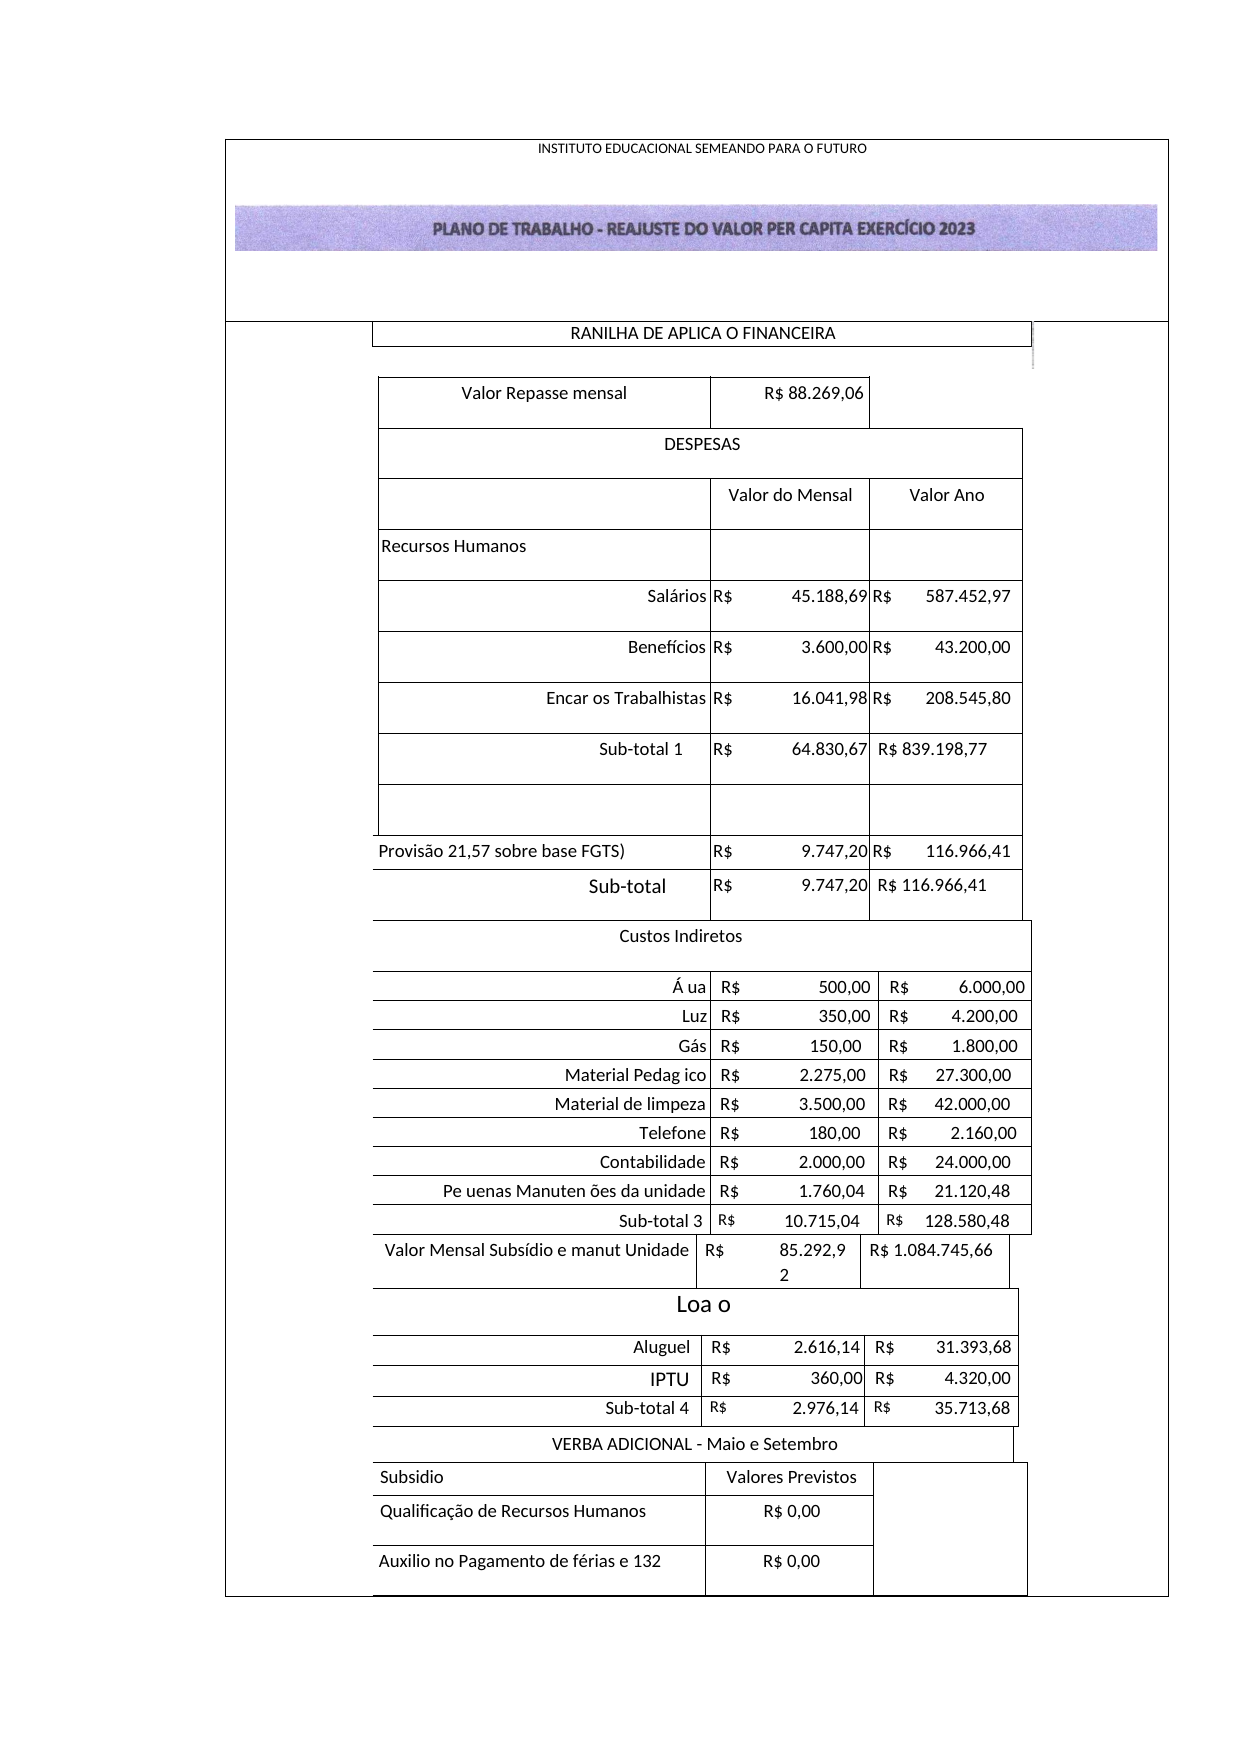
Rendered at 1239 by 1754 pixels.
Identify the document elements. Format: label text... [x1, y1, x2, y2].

table_cell 1.800,00 [924, 1030, 1031, 1058]
table_cell R$ 208.545,80 [870, 683, 1022, 733]
table_cell [1023, 1235, 1027, 1287]
table_cell Loa o [373, 1289, 778, 1334]
table_cell Subsidio [373, 1463, 705, 1495]
table_cell [373, 478, 378, 529]
table_cell Material de limpeza [373, 1089, 710, 1117]
table_cell Contabilidade [373, 1147, 710, 1175]
table_cell R$ 45.188,69 [711, 581, 869, 631]
table_cell Salários [379, 581, 710, 631]
table_cell [1027, 428, 1031, 478]
table_cell 1.760,04 [774, 1176, 878, 1204]
table_cell 128.580,48 [924, 1205, 1031, 1233]
table_cell R$ [879, 1030, 924, 1058]
table_cell R$ 0,00 [706, 1546, 873, 1595]
table_cell [1027, 835, 1031, 869]
table_cell [1027, 1365, 1031, 1396]
table_cell [373, 733, 378, 784]
table_cell R$ [702, 1366, 778, 1396]
table_cell [774, 921, 878, 971]
table_cell R$ [702, 1336, 778, 1365]
table_cell 85.292,92 [769, 1235, 860, 1287]
table_cell R$ [865, 1366, 934, 1396]
table_cell 2.275,00 [774, 1060, 878, 1088]
table_cell [1023, 733, 1027, 784]
table_cell [870, 785, 1022, 835]
table_cell Auxilio no Pagamento de férias e 132 [373, 1546, 705, 1595]
table_cell [1023, 428, 1027, 478]
table_cell [1023, 1396, 1027, 1426]
table_cell R$ 839.198,77 [870, 734, 1022, 784]
table_cell Valores Previstos [706, 1463, 873, 1495]
table_cell 360,00 [778, 1366, 864, 1396]
table_cell [1027, 1396, 1031, 1426]
table_header R$ 88.269,06 [711, 378, 869, 427]
table_cell Valor do Mensal [711, 479, 869, 529]
table_cell Sub-total 1 [379, 734, 679, 784]
table_cell [1018, 1426, 1022, 1462]
table_cell [373, 631, 378, 682]
table_cell [1027, 1288, 1031, 1334]
table_cell Provisão 21,57 sobre base FGTS) [373, 836, 710, 869]
table_cell R$ [697, 1235, 769, 1287]
table_cell 4.200,00 [924, 1001, 1031, 1029]
table_cell [679, 870, 710, 920]
table_cell Á ua [373, 972, 710, 1000]
table_cell R$ 16.041,98 [711, 683, 869, 733]
table_cell Aluguel [373, 1336, 701, 1365]
table_cell R$ [711, 1060, 774, 1088]
table_cell [1023, 784, 1027, 835]
table_cell 31.393,68 [934, 1336, 1018, 1365]
table_cell Custos Indiretos [373, 921, 774, 971]
table_cell [1031, 322, 1168, 1596]
table_cell RANILHA DE APLICA O FINANCEIRA [373, 322, 1031, 346]
table_cell VERBA ADICIONAL - Maio e Setembro [373, 1427, 1013, 1462]
table_cell 27.300,00 [924, 1060, 1031, 1088]
table_cell [874, 1463, 1027, 1595]
table_cell [1023, 682, 1027, 733]
table_cell R$ [879, 1205, 924, 1233]
table_cell [1027, 1335, 1031, 1365]
table_cell Valor Mensal Subsídio e manut Unidade [373, 1235, 696, 1287]
table_cell [679, 734, 710, 784]
table_cell Sub-total 3 [373, 1205, 710, 1233]
table_cell Gás [373, 1030, 710, 1058]
table_header INSTITUTO EDUCACIONAL SEMEANDO PARA O FUTURO [226, 140, 1168, 321]
table_cell 2.000,00 [774, 1147, 878, 1175]
table_cell [878, 921, 924, 971]
table_cell 350,00 [774, 1001, 878, 1029]
table_cell R$ 0,00 [706, 1496, 873, 1545]
table_cell 2.160,00 [924, 1118, 1031, 1146]
table_cell [711, 530, 869, 580]
table_header [870, 376, 1022, 427]
table_cell [1027, 682, 1031, 733]
table_cell [1023, 1335, 1027, 1365]
table_cell [934, 1289, 1018, 1334]
table_cell 500,00 [774, 972, 878, 1000]
table_cell R$ [711, 1001, 774, 1029]
table_cell Sub-total 4 [373, 1397, 701, 1426]
table_cell R$ 116.966,41 [870, 870, 1022, 920]
table_cell R$ 116.966,41 [870, 836, 1022, 869]
table_cell [1014, 1427, 1018, 1462]
table_header [373, 376, 378, 427]
table_cell [1014, 1235, 1018, 1287]
table_cell [870, 530, 1022, 580]
table_cell Luz [373, 1001, 710, 1029]
table_cell Telefone [373, 1118, 710, 1146]
table_cell R$ [879, 972, 924, 1000]
table_cell 150,00 [774, 1030, 878, 1058]
table_cell 6.000,00 [924, 972, 1031, 1000]
table_cell R$ [711, 972, 774, 1000]
table_cell R$ 1.084.745,66 [861, 1235, 1009, 1287]
table_cell [1027, 784, 1031, 835]
table_cell R$ [879, 1060, 924, 1088]
table_cell Sub-total [373, 870, 679, 920]
table_header [1027, 376, 1031, 427]
table_cell Encar os Trabalhistas [379, 683, 710, 733]
table_cell 3.500,00 [774, 1089, 878, 1117]
table_cell R$ [879, 1118, 924, 1146]
table_cell [1027, 733, 1031, 784]
table_cell 180,00 [774, 1118, 878, 1146]
table_cell R$ [711, 1176, 774, 1204]
table_cell R$ [711, 1118, 774, 1146]
table_cell [1023, 869, 1027, 920]
table_cell 21.120,48 [924, 1176, 1031, 1204]
table_cell 2.616,14 [778, 1336, 864, 1365]
table_cell 4.320,00 [934, 1366, 1018, 1396]
table_cell Benefícios [379, 632, 710, 682]
table_cell [778, 1289, 864, 1334]
table_cell [1023, 580, 1027, 631]
table_cell 10.715,04 [774, 1205, 878, 1233]
table_cell R$ 64.830,67 [711, 734, 869, 784]
table_cell [924, 921, 1031, 971]
table_cell [1027, 631, 1031, 682]
table_cell [1027, 869, 1031, 920]
table_cell R$ [879, 1001, 924, 1029]
table_header Valor Repasse mensal [379, 378, 710, 427]
table_cell [1023, 1288, 1027, 1334]
table_cell DESPESAS [379, 429, 1022, 478]
table_cell [1023, 529, 1027, 580]
table_cell 2.976,14 [778, 1397, 864, 1426]
table_cell [373, 682, 378, 733]
table_cell [1023, 1365, 1027, 1396]
table_cell R$ [711, 1089, 774, 1117]
table_cell [1018, 1235, 1022, 1287]
table_cell R$ [865, 1397, 934, 1426]
table_cell [373, 347, 1031, 428]
table_cell [1023, 1426, 1027, 1462]
table_cell [1027, 478, 1031, 529]
table_cell [226, 322, 373, 1596]
table_cell [711, 785, 869, 835]
table_cell R$ 3.600,00 [711, 632, 869, 682]
table_cell R$ [711, 1205, 774, 1233]
table_cell R$ [879, 1147, 924, 1175]
table_cell R$ 9.747,20 [711, 870, 869, 920]
table_cell 24.000,00 [924, 1147, 1031, 1175]
table_cell [1027, 580, 1031, 631]
table_cell Valor Ano [870, 479, 1022, 529]
table_cell [1027, 529, 1031, 580]
table_cell R$ 9.747,20 [711, 836, 869, 869]
table_cell 42.000,00 [924, 1089, 1031, 1117]
table_cell R$ [711, 1030, 774, 1058]
table_cell [865, 1289, 934, 1334]
table_cell R$ 587.452,97 [870, 581, 1022, 631]
table_cell [379, 785, 710, 835]
table_header [1023, 376, 1027, 427]
table_cell Pe uenas Manuten ões da unidade [373, 1176, 710, 1204]
table_cell [373, 529, 378, 580]
table_cell IPTU [373, 1366, 701, 1396]
table_cell [1023, 478, 1027, 529]
table_cell [1023, 835, 1027, 869]
table_cell [1027, 1235, 1031, 1287]
table_cell [373, 784, 378, 835]
table_cell Recursos Humanos [379, 530, 710, 580]
table_cell R$ [702, 1397, 778, 1426]
table_cell R$ [711, 1147, 774, 1175]
table_cell [379, 479, 710, 529]
table_cell R$ [879, 1089, 924, 1117]
table_cell Qualificação de Recursos Humanos [373, 1496, 705, 1545]
table_cell [1023, 631, 1027, 682]
table_cell R$ [865, 1336, 934, 1365]
table_cell R$ 43.200,00 [870, 632, 1022, 682]
table_cell R$ [879, 1176, 924, 1204]
table_cell Material Pedag ico [373, 1060, 710, 1088]
table_cell [373, 580, 378, 631]
table_cell 35.713,68 [934, 1397, 1018, 1426]
table_cell [373, 428, 378, 478]
table_cell [1027, 1426, 1031, 1462]
